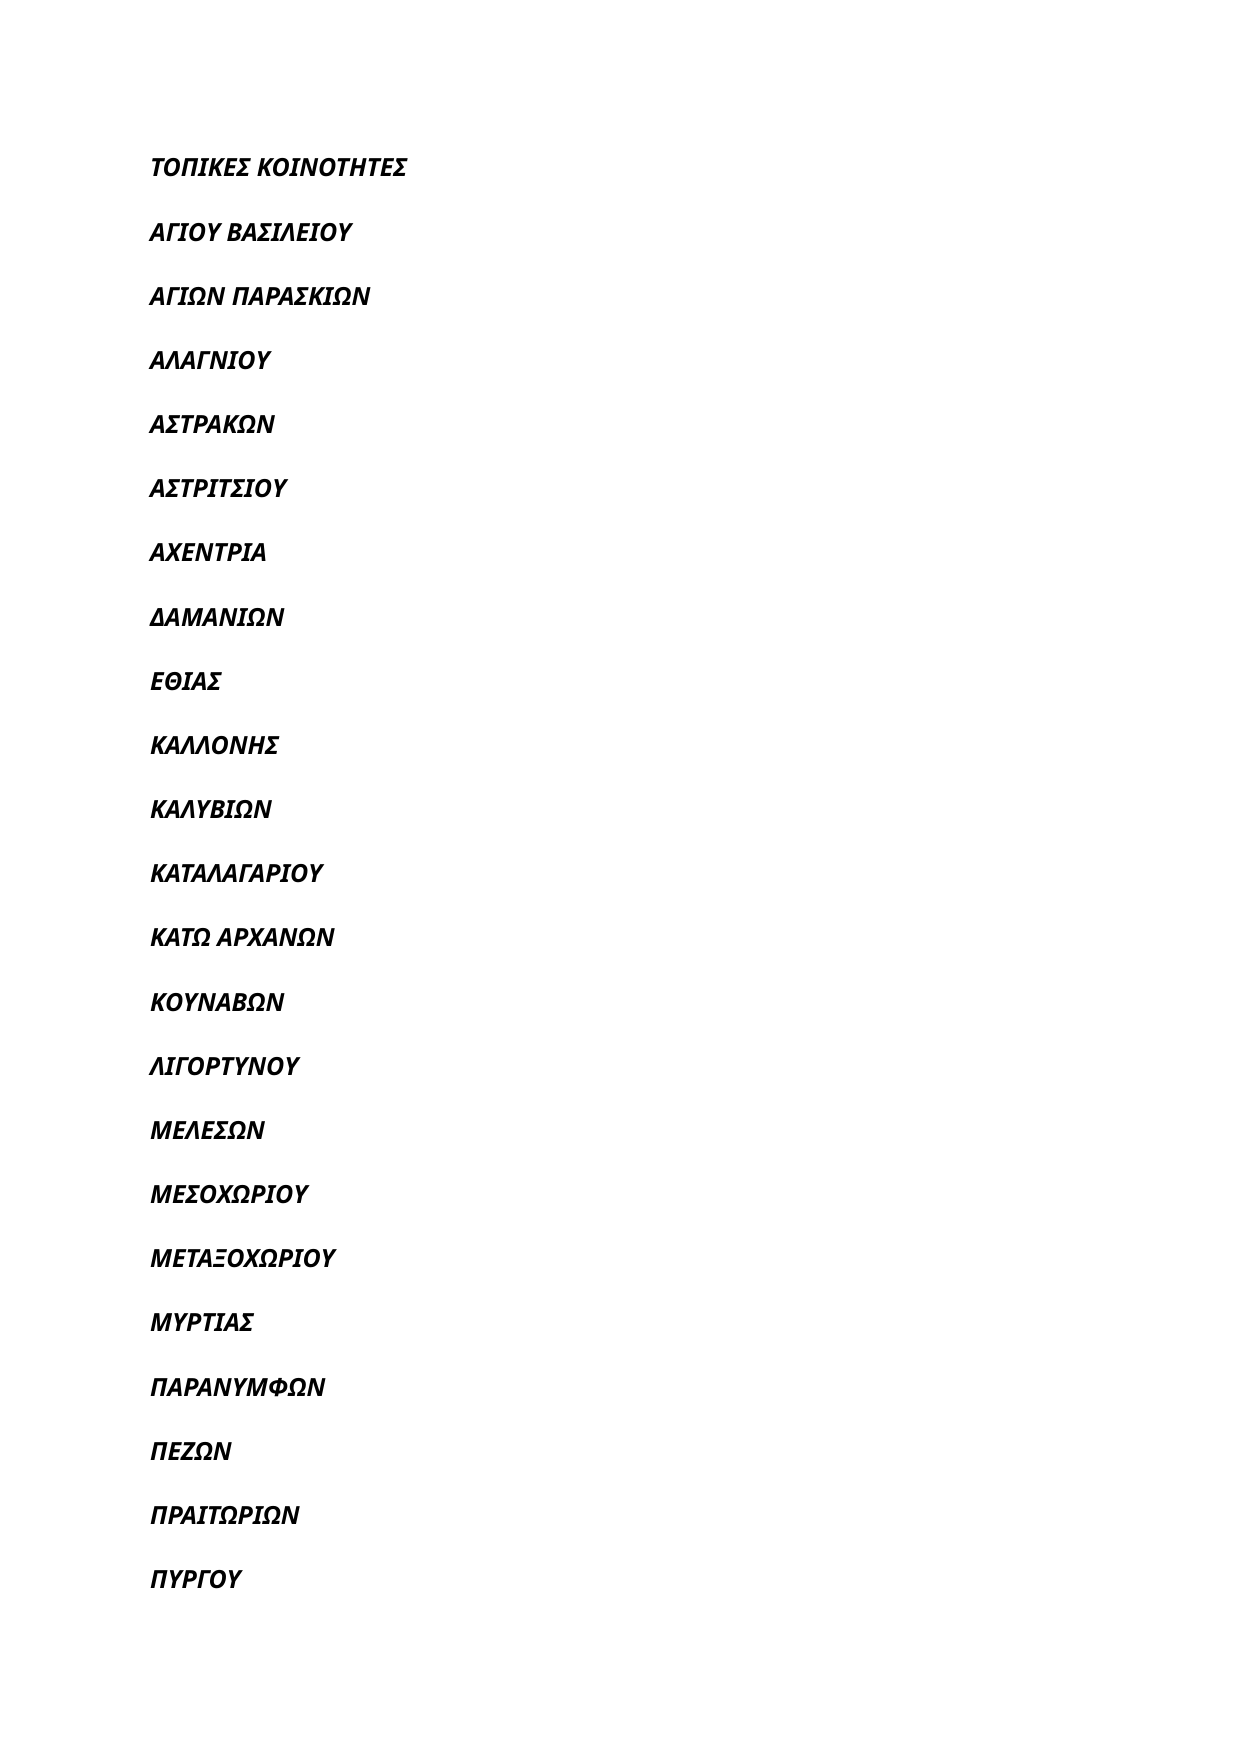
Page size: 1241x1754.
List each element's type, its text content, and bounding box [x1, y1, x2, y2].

text ΤΟΠΙΚΕΣ ΚΟΙΝΟΤΗΤΕΣ [150, 150, 1090, 184]
text ΚΟΥΝΑΒΩΝ [150, 984, 1090, 1018]
text ΛΙΓΟΡΤΥΝΟΥ [150, 1048, 1090, 1082]
text ΠΑΡΑΝΥΜΦΩΝ [150, 1369, 1090, 1403]
text ΔΑΜΑΝΙΩΝ [150, 599, 1090, 633]
text ΠΡΑΙΤΩΡΙΩΝ [150, 1497, 1090, 1532]
text ΜΕΣΟΧΩΡΙΟΥ [150, 1177, 1090, 1211]
text ΜΕΛΕΣΩΝ [150, 1112, 1090, 1147]
text ΚΑΤΑΛΑΓΑΡΙΟΥ [150, 856, 1090, 890]
text ΜΥΡΤΙΑΣ [150, 1305, 1090, 1339]
text ΜΕΤΑΞΟΧΩΡΙΟΥ [150, 1241, 1090, 1275]
text ΠΥΡΓΟΥ [150, 1562, 1090, 1596]
text ΚΑΛΥΒΙΩΝ [150, 792, 1090, 826]
text ΑΓΙΩΝ ΠΑΡΑΣΚΙΩΝ [150, 278, 1090, 312]
text ΑΓΙΟΥ ΒΑΣΙΛΕΙΟΥ [150, 214, 1090, 248]
text ΑΛΑΓΝΙΟΥ [150, 342, 1090, 377]
text ΚΑΤΩ ΑΡΧΑΝΩΝ [150, 920, 1090, 954]
text ΕΘΙΑΣ [150, 663, 1090, 697]
text ΑΣΤΡΑΚΩΝ [150, 407, 1090, 441]
text ΑΧΕΝΤΡΙΑ [150, 535, 1090, 569]
text ΚΑΛΛΟΝΗΣ [150, 727, 1090, 762]
text ΠΕΖΩΝ [150, 1433, 1090, 1467]
text ΑΣΤΡΙΤΣΙΟΥ [150, 471, 1090, 505]
